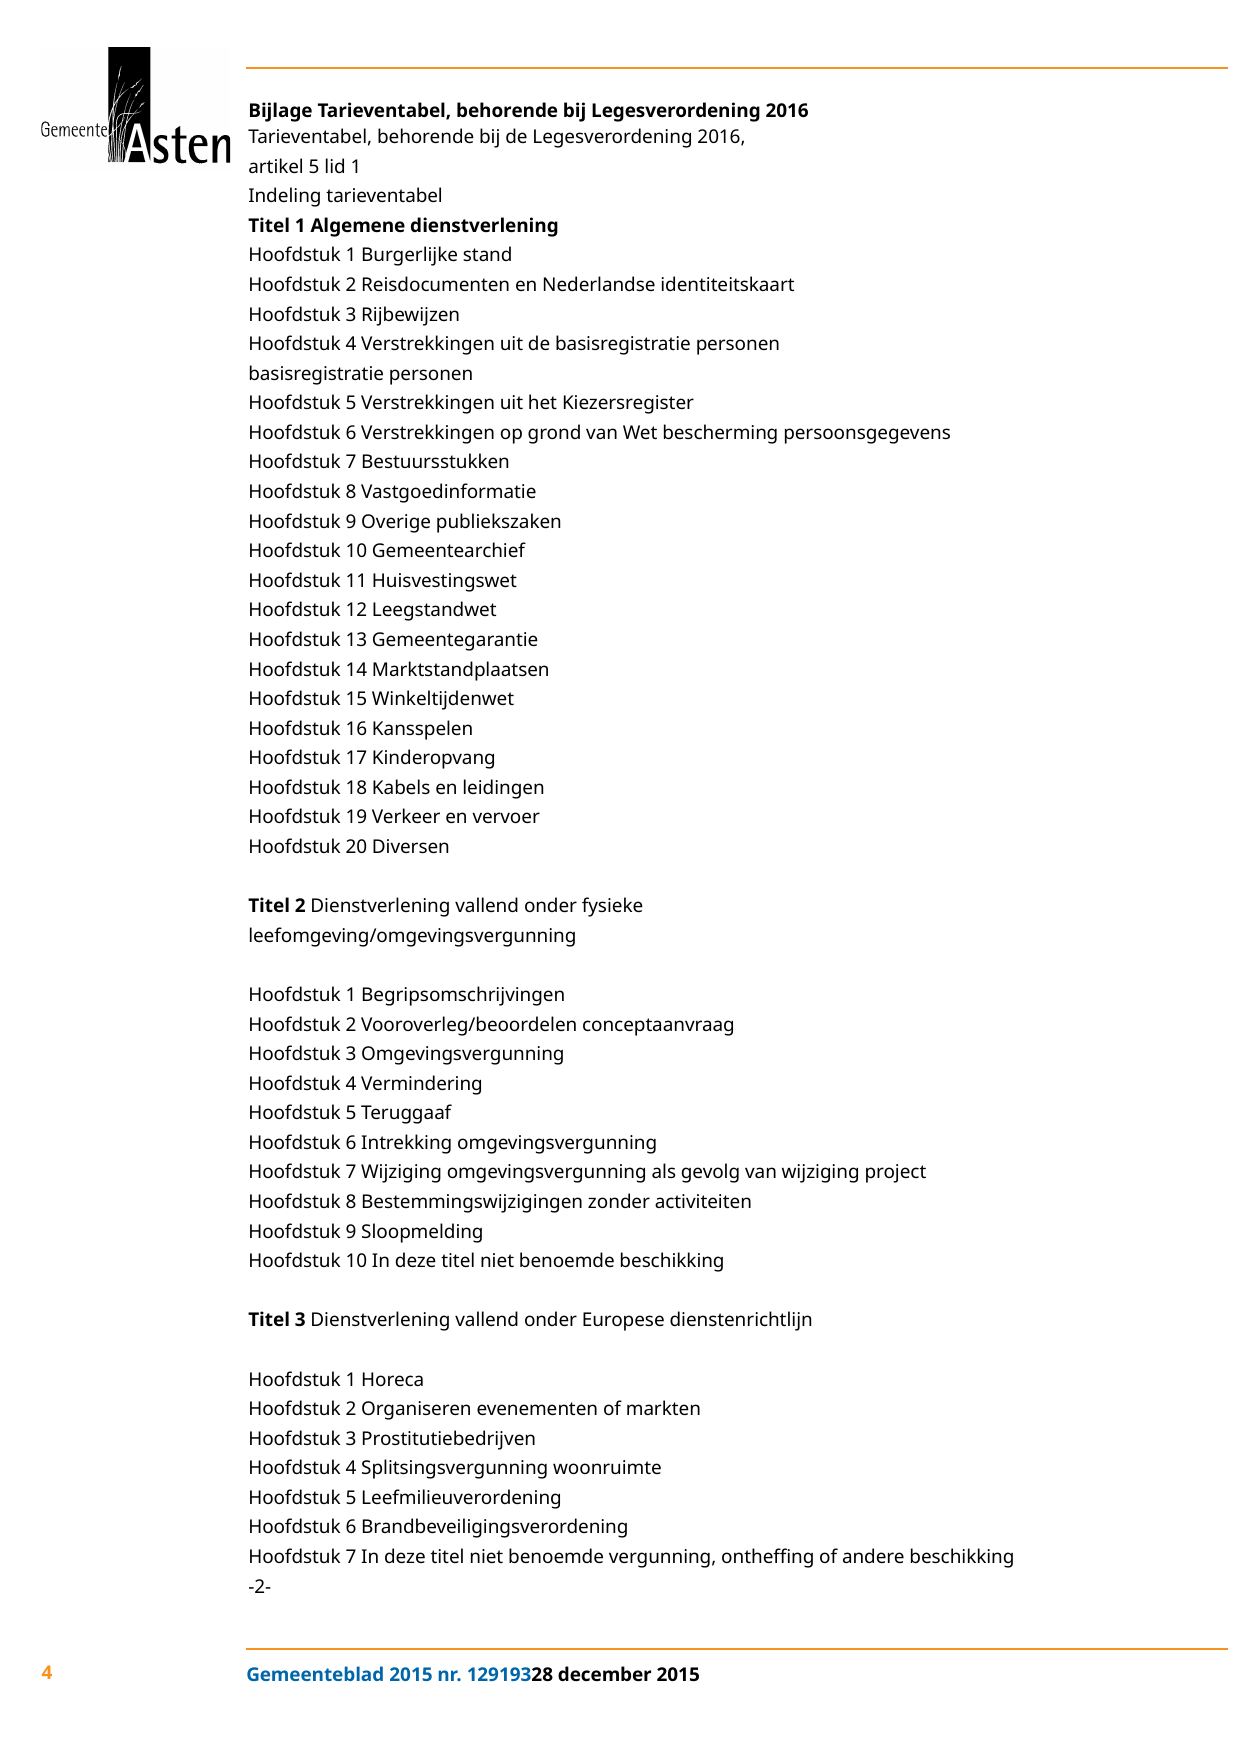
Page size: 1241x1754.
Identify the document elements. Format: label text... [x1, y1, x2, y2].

text basisregistratie personen [248, 360, 1152, 386]
text Hoofdstuk 7 Wijziging omgevingsvergunning als gevolg van wijziging project [248, 1159, 1152, 1184]
text Hoofdstuk 4 Vermindering [248, 1070, 1152, 1096]
text Titel 1 Algemene dienstverlening [248, 212, 1152, 238]
text Hoofdstuk 10 In deze titel niet benoemde beschikking [248, 1247, 1152, 1273]
text Tarieventabel, behorende bij de Legesverordening 2016, [248, 123, 1152, 149]
text Hoofdstuk 4 Splitsingsvergunning woonruimte [248, 1454, 1152, 1480]
text Hoofdstuk 5 Leefmilieuverordening [248, 1484, 1152, 1510]
text Hoofdstuk 3 Omgevingsvergunning [248, 1040, 1152, 1066]
text artikel 5 lid 1 [248, 153, 1152, 179]
text Hoofdstuk 9 Overige publiekszaken [248, 508, 1152, 534]
text Hoofdstuk 3 Rijbewijzen [248, 301, 1152, 327]
text Hoofdstuk 11 Huisvestingswet [248, 567, 1152, 593]
text Hoofdstuk 14 Marktstandplaatsen [248, 656, 1152, 682]
text Hoofdstuk 8 Vastgoedinformatie [248, 478, 1152, 504]
text Hoofdstuk 3 Prostitutiebedrijven [248, 1425, 1152, 1451]
text Hoofdstuk 2 Reisdocumenten en Nederlandse identiteitskaart [248, 271, 1152, 297]
text Hoofdstuk 7 Bestuursstukken [248, 449, 1152, 474]
text Hoofdstuk 2 Vooroverleg/beoordelen conceptaanvraag [248, 1011, 1152, 1037]
text Bijlage Tarieventabel, behorende bij Legesverordening 2016 [248, 95, 1152, 123]
text Hoofdstuk 6 Verstrekkingen op grond van Wet bescherming persoonsgegevens [248, 419, 1152, 445]
text Hoofdstuk 6 Brandbeveiligingsverordening [248, 1514, 1152, 1539]
text Hoofdstuk 2 Organiseren evenementen of markten [248, 1395, 1152, 1421]
text Hoofdstuk 1 Burgerlijke stand [248, 242, 1152, 267]
text Titel 2 Dienstverlening vallend onder fysieke [248, 892, 1152, 918]
text Hoofdstuk 4 Verstrekkingen uit de basisregistratie personen [248, 330, 1152, 356]
text Hoofdstuk 18 Kabels en leidingen [248, 774, 1152, 800]
text Hoofdstuk 20 Diversen [248, 833, 1152, 859]
text -2- [248, 1573, 1152, 1599]
text Hoofdstuk 5 Verstrekkingen uit het Kiezersregister [248, 389, 1152, 415]
text Hoofdstuk 9 Sloopmelding [248, 1218, 1152, 1244]
text Hoofdstuk 17 Kinderopvang [248, 744, 1152, 770]
text Hoofdstuk 15 Winkeltijdenwet [248, 685, 1152, 711]
text Hoofdstuk 13 Gemeentegarantie [248, 626, 1152, 652]
text Hoofdstuk 16 Kansspelen [248, 715, 1152, 741]
text Hoofdstuk 1 Horeca [248, 1366, 1152, 1392]
text Hoofdstuk 12 Leegstandwet [248, 597, 1152, 622]
text Indeling tarieventabel [248, 182, 1152, 208]
text Hoofdstuk 19 Verkeer en vervoer [248, 804, 1152, 829]
text leefomgeving/omgevingsvergunning [248, 922, 1152, 948]
text Hoofdstuk 5 Teruggaaf [248, 1099, 1152, 1125]
text Hoofdstuk 7 In deze titel niet benoemde vergunning, ontheffing of andere beschikking [248, 1543, 1152, 1569]
text Hoofdstuk 8 Bestemmingswijzigingen zonder activiteiten [248, 1188, 1152, 1214]
text Hoofdstuk 1 Begripsomschrijvingen [248, 981, 1152, 1007]
text Titel 3 Dienstverlening vallend onder Europese dienstenrichtlijn [248, 1307, 1152, 1332]
text Hoofdstuk 10 Gemeentearchief [248, 537, 1152, 563]
picture [41, 47, 231, 172]
text Hoofdstuk 6 Intrekking omgevingsvergunning [248, 1129, 1152, 1155]
